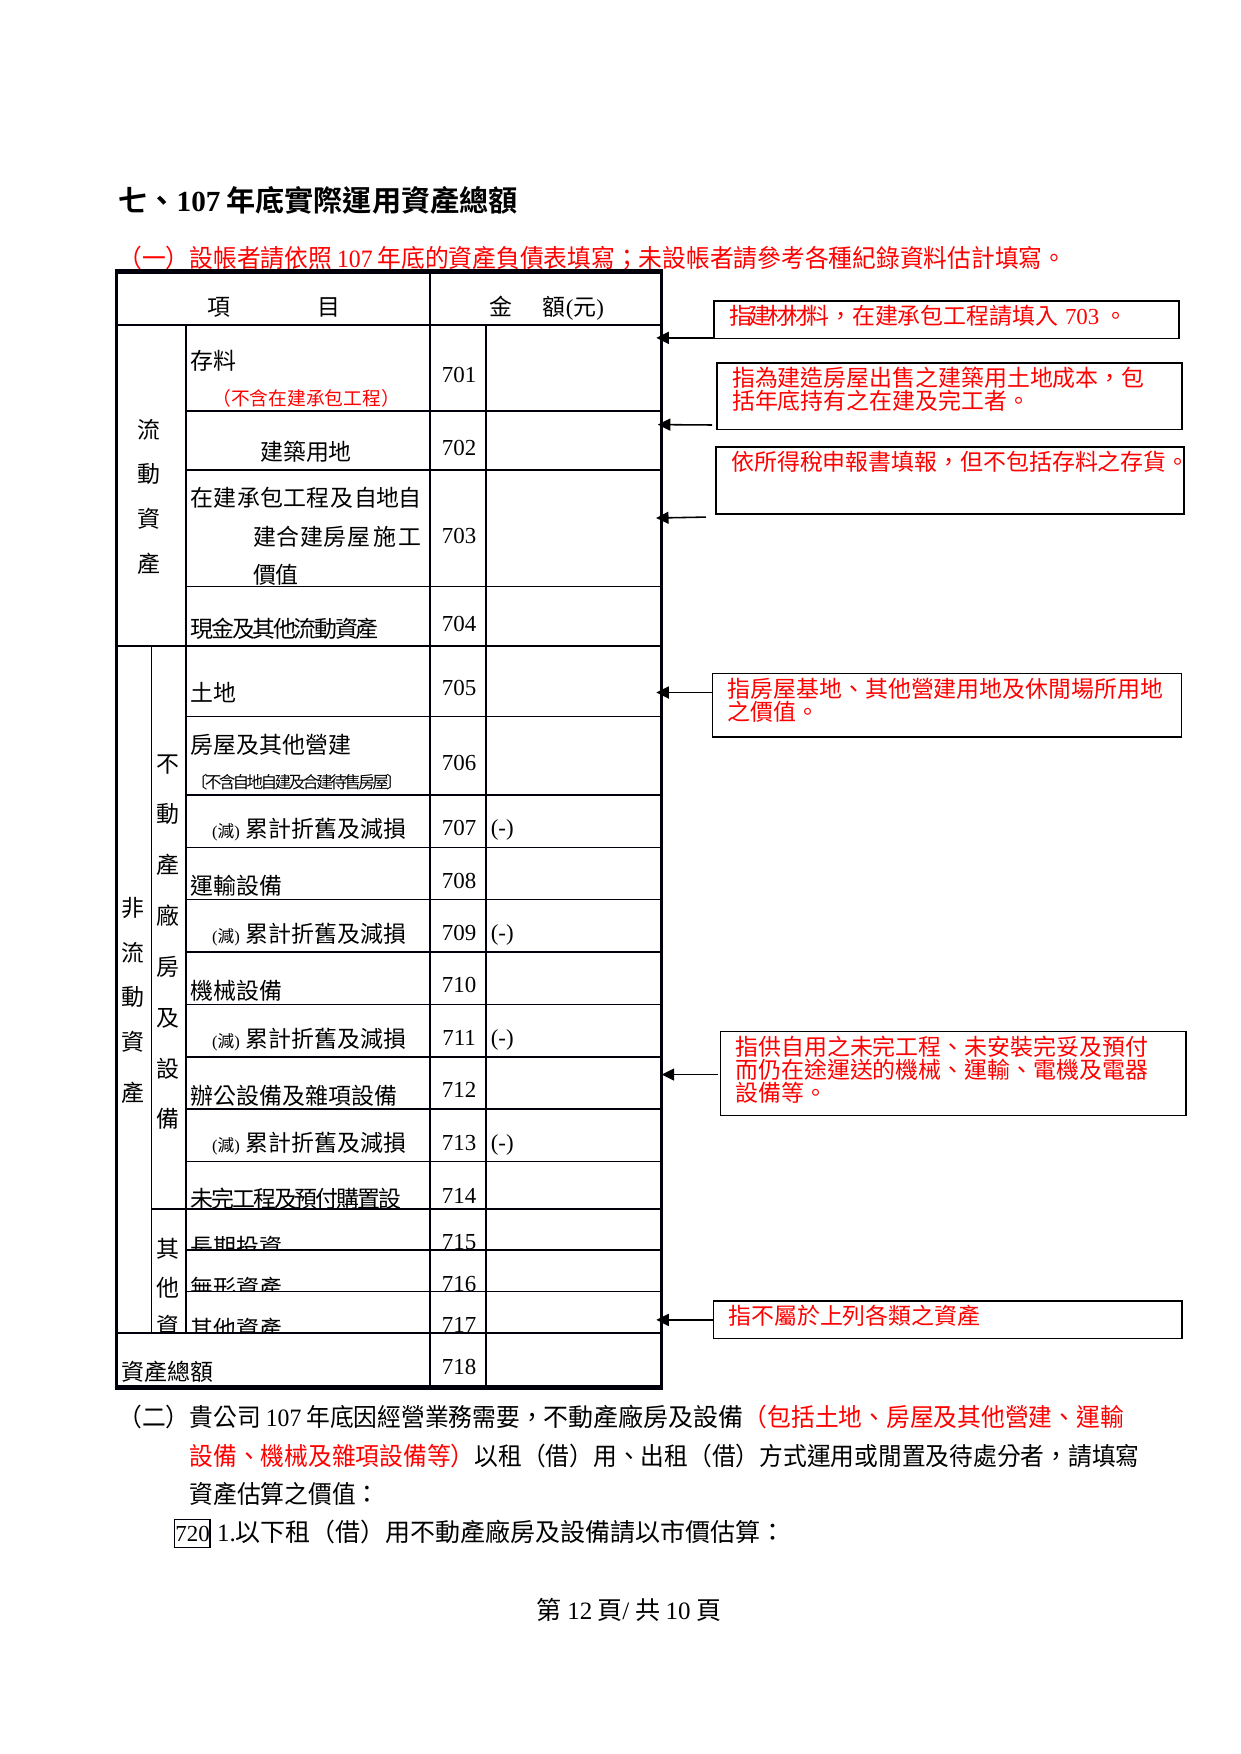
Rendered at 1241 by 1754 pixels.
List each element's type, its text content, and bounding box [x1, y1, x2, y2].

text 七、107年底實際運用資產總額 [118, 154, 1140, 231]
table_cell 704 [431, 587, 485, 645]
table_cell 無形資產 [187, 1251, 429, 1291]
table_cell 703 [431, 471, 485, 586]
table_cell [487, 1210, 660, 1249]
table_cell 708 [431, 848, 485, 899]
table_cell [487, 647, 660, 716]
table_cell 714 [431, 1162, 485, 1208]
table_cell [487, 412, 660, 469]
table_cell [487, 1251, 660, 1291]
table_cell 長期投資 [187, 1210, 429, 1249]
table_cell 流 動 資 產 [118, 326, 185, 645]
table_cell 現金及其他流動資產 [187, 587, 429, 645]
table_cell 716 [431, 1251, 485, 1291]
table_cell [487, 471, 660, 586]
table_cell 715 [431, 1210, 485, 1249]
text （一）設帳者請依照107年底的資產負債表填寫；未設帳者請參考各種紀錄資料估計填寫。 [118, 231, 1140, 269]
table_cell 717 [431, 1292, 485, 1332]
table_cell (減) 累計折舊及減損 [187, 900, 429, 951]
table_cell 702 [431, 412, 485, 469]
table_cell (-) [487, 1005, 660, 1056]
table_cell (-) [487, 900, 660, 951]
table_cell (減) 累計折舊及減損 [187, 1005, 429, 1056]
table_cell 712 [431, 1058, 485, 1108]
table_cell 701 [431, 326, 485, 410]
table_cell (減) 累計折舊及減損 [187, 796, 429, 846]
table_cell 709 [431, 900, 485, 951]
table_cell 土地 〔不含建築用地及投資用土地〕 [187, 647, 429, 716]
table_cell [487, 717, 660, 794]
table_cell [487, 1334, 660, 1385]
table_cell 705 [431, 647, 485, 716]
table_cell [487, 326, 660, 410]
table_cell (-) [487, 1110, 660, 1161]
table_cell [487, 953, 660, 1003]
table_cell (-) [487, 796, 660, 846]
table_cell 運輸設備 [187, 848, 429, 899]
table_header 金 額(元) [431, 274, 660, 324]
table_cell 713 [431, 1110, 485, 1161]
table_cell 非 流 動 資 產 [118, 647, 151, 1332]
table_cell [487, 1162, 660, 1208]
table_cell 其他資產 [187, 1292, 429, 1332]
table_cell (減) 累計折舊及減損 [187, 1110, 429, 1161]
table_cell 建築用地 [187, 412, 429, 469]
table_cell 707 [431, 796, 485, 846]
table_cell 不 動 產 廠 房 及 設 備 [152, 647, 185, 1208]
table_cell 710 [431, 953, 485, 1003]
table_cell 房屋及其他營建 〔不含自地自建及合建待售房屋〕 [187, 717, 429, 794]
table_header 項 目 [118, 274, 429, 324]
text 720 1.以下租（借）用不動產廠房及設備請以市價估算： [157, 1505, 1140, 1543]
table_cell [487, 848, 660, 899]
table_cell 718 [431, 1334, 485, 1385]
text （二）貴公司107年底因經營業務需要，不動產廠房及設備（包括土地、房屋及其他營建、運輸設備、機械及雜項設備等）以租（借）用、出租（借）方式運用或閒置及待處分者，請填寫資產估算之價值： [118, 1390, 1140, 1505]
table_cell [487, 1292, 660, 1332]
table_cell 辦公設備及雜項設備 [187, 1058, 429, 1108]
table_cell [487, 587, 660, 645]
table_cell 在建承包工程及自地自建合建房屋施工價值 [187, 471, 429, 586]
table_cell [487, 1058, 660, 1108]
table_cell 資產總額 [118, 1334, 429, 1385]
table_cell 機械設備 [187, 953, 429, 1003]
table_cell 706 [431, 717, 485, 794]
table_cell 711 [431, 1005, 485, 1056]
table_cell 存料 （不含在建承包工程） [187, 326, 429, 410]
table_cell 其他資產 [152, 1210, 185, 1332]
table_cell 未完工程及預付購置設備 [187, 1162, 429, 1208]
